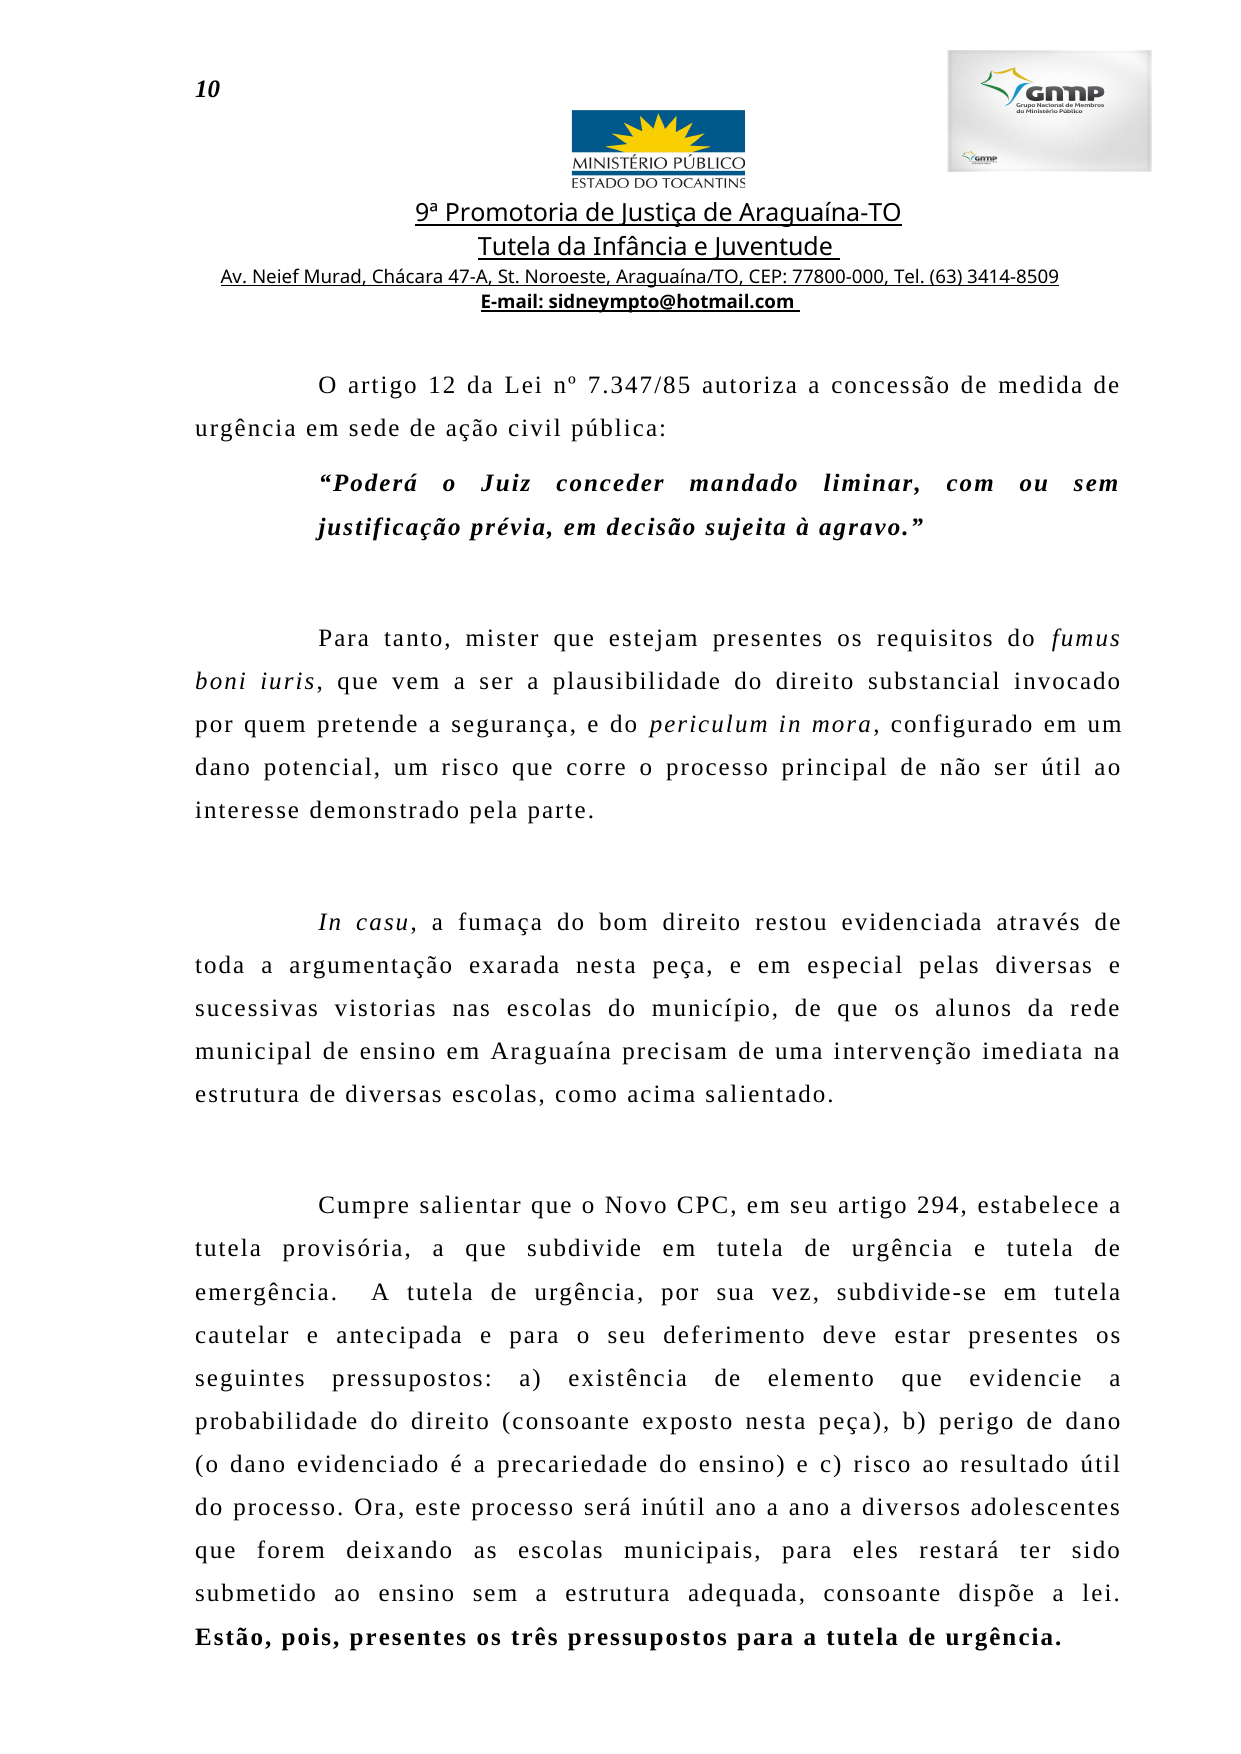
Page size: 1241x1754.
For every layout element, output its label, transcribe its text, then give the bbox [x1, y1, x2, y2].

text In casu, a fumaça do bom direito restou evidenciada através de toda a argumentação exarada nesta peça, e em especial pelas diversas e sucessivas vistorias nas escolas do município, de que os alunos da rede municipal de ensino em Araguaína precisam de uma intervenção imediata na estrutura de diversas escolas, como acima salientado. [195, 907, 1122, 1108]
text Cumpre salientar que o Novo CPC, em seu artigo 294, estabelece a tutela provisória, a que subdivide em tutela de urgência e tutela de emergência. A tutela de urgência, por sua vez, subdivide-se em tutela cautelar e antecipada e para o seu deferimento deve estar presentes os seguintes pressupostos: a) existência de elemento que evidencie a probabilidade do direito (consoante exposto nesta peça), b) perigo de dano (o dano evidenciado é a precariedade do ensino) e c) risco ao resultado útil do processo. Ora, este processo será inútil ano a ano a diversos adolescentes que forem deixando as escolas municipais, para eles restará ter sido submetido ao ensino sem a estrutura adequada, consoante dispõe a lei. Estão, pois, presentes os três pressupostos para a tutela de urgência. [195, 1190, 1122, 1650]
picture [947, 50, 1152, 172]
picture [571, 110, 746, 188]
text O artigo 12 da Lei nº 7.347/85 autoriza a concessão de medida de urgência em sede de ação civil pública: [195, 370, 1122, 442]
text Para tanto, mister que estejam presentes os requisitos do fumus boni iuris, que vem a ser a plausibilidade do direito substancial invocado por quem pretende a segurança, e do periculum in mora, configurado em um dano potencial, um risco que corre o processo principal de não ser útil ao interesse demonstrado pela parte. [195, 623, 1122, 824]
text “Poderá o Juiz conceder mandado liminar, com ou sem justificação prévia, em decisão sujeita à agravo.” [318, 468, 1122, 540]
